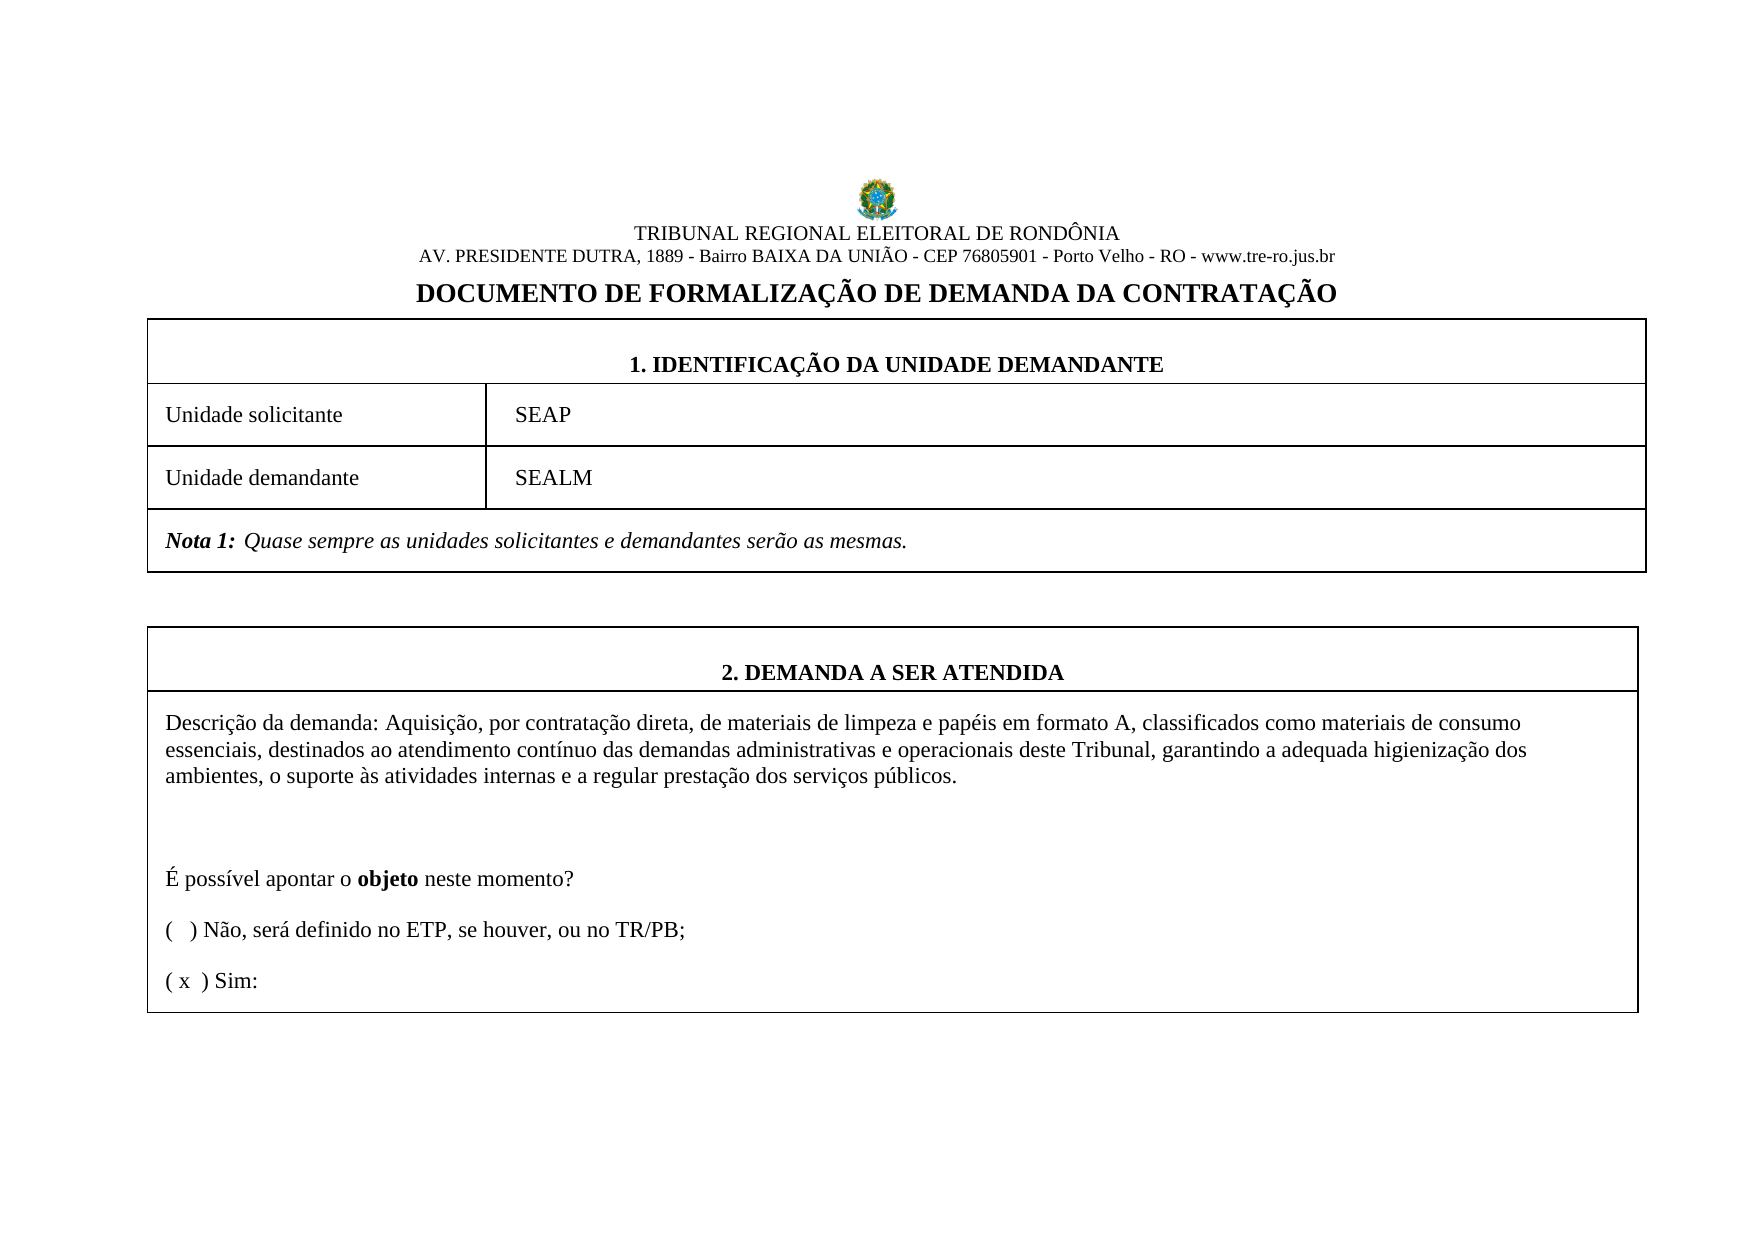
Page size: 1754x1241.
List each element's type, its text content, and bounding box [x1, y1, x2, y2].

text DOCUMENTO de FORMALIZAÇÃO de DEMANDA da contratação [148, 277, 1606, 308]
table_cell SEAP [487, 384, 1645, 445]
text AV. PRESIDENTE DUTRA, 1889 - Bairro BAIXA DA UNIÃO - CEP 76805901 - Porto Velho - RO - www.tre-ro.jus.br [148, 245, 1606, 266]
table_header 1. IDENTIFICAÇÃO DA UNIDADE DEMANDANTE [148, 320, 1645, 382]
table_cell Descrição da demanda: Aquisição, por contratação direta, de materiais de limpeza e papéis em formato A, classificados como materiais de consumo essenciais, destinados ao atendimento contínuo das demandas administrativas e operacionais deste Tribunal, garantindo a adequada higienização dos ambientes, o suporte às atividades internas e a regular prestação dos serviços públicos. É possível apontar o objeto neste momento? ( ) Não, será definido no ETP, se houver, ou no TR/PB; ( x ) Sim: ( ) Aquisição de bens ( ) permanentes ( ) consumo, tipo ____________, conforme condições, quantidades e exigências estabelecidas no ETP, se houver, ou no TR/PB. ( x ) Sim: Relação de Itens e Quantitativos Papel Toalha Interfolhado – Unidade – 1110 Detergente Líquido Neutro – Unidade – 300 Desinfetante Concentrado Multifuncional – Unidade – 300 Limpa-Vidros Spray – Unidade – 100 Limpador de Uso Geral (Tipo Limpeza Pesada) – Unidade – 200 Papel Higiênico 300 m – Unidade – 440 Papel Higiênico 30 m e 40 m por rolo – Unidade – 200 Papel Toalha Picotado – Unidade – 70 Guardanapo de Papel – Unidade – 80 Papel A4 Alcalino Branco – Unidade – 250 Fita Adesiva Plástica Transparente – Unidade – 100 Álcool Etílico Hidratado Líquido 70% – Unidade – 300 [148, 692, 1637, 1011]
table_header 2. DEMANDA A SER ATENDIDA [148, 628, 1637, 690]
table_cell SEALM [487, 447, 1645, 508]
table_cell Unidade solicitante [148, 384, 485, 445]
table_cell Nota 1: Quase sempre as unidades solicitantes e demandantes serão as mesmas. [148, 510, 1645, 571]
table_cell Unidade demandante [148, 447, 485, 508]
text TRIBUNAL REGIONAL ELEITORAL DE RONDÔNIA [148, 221, 1606, 245]
